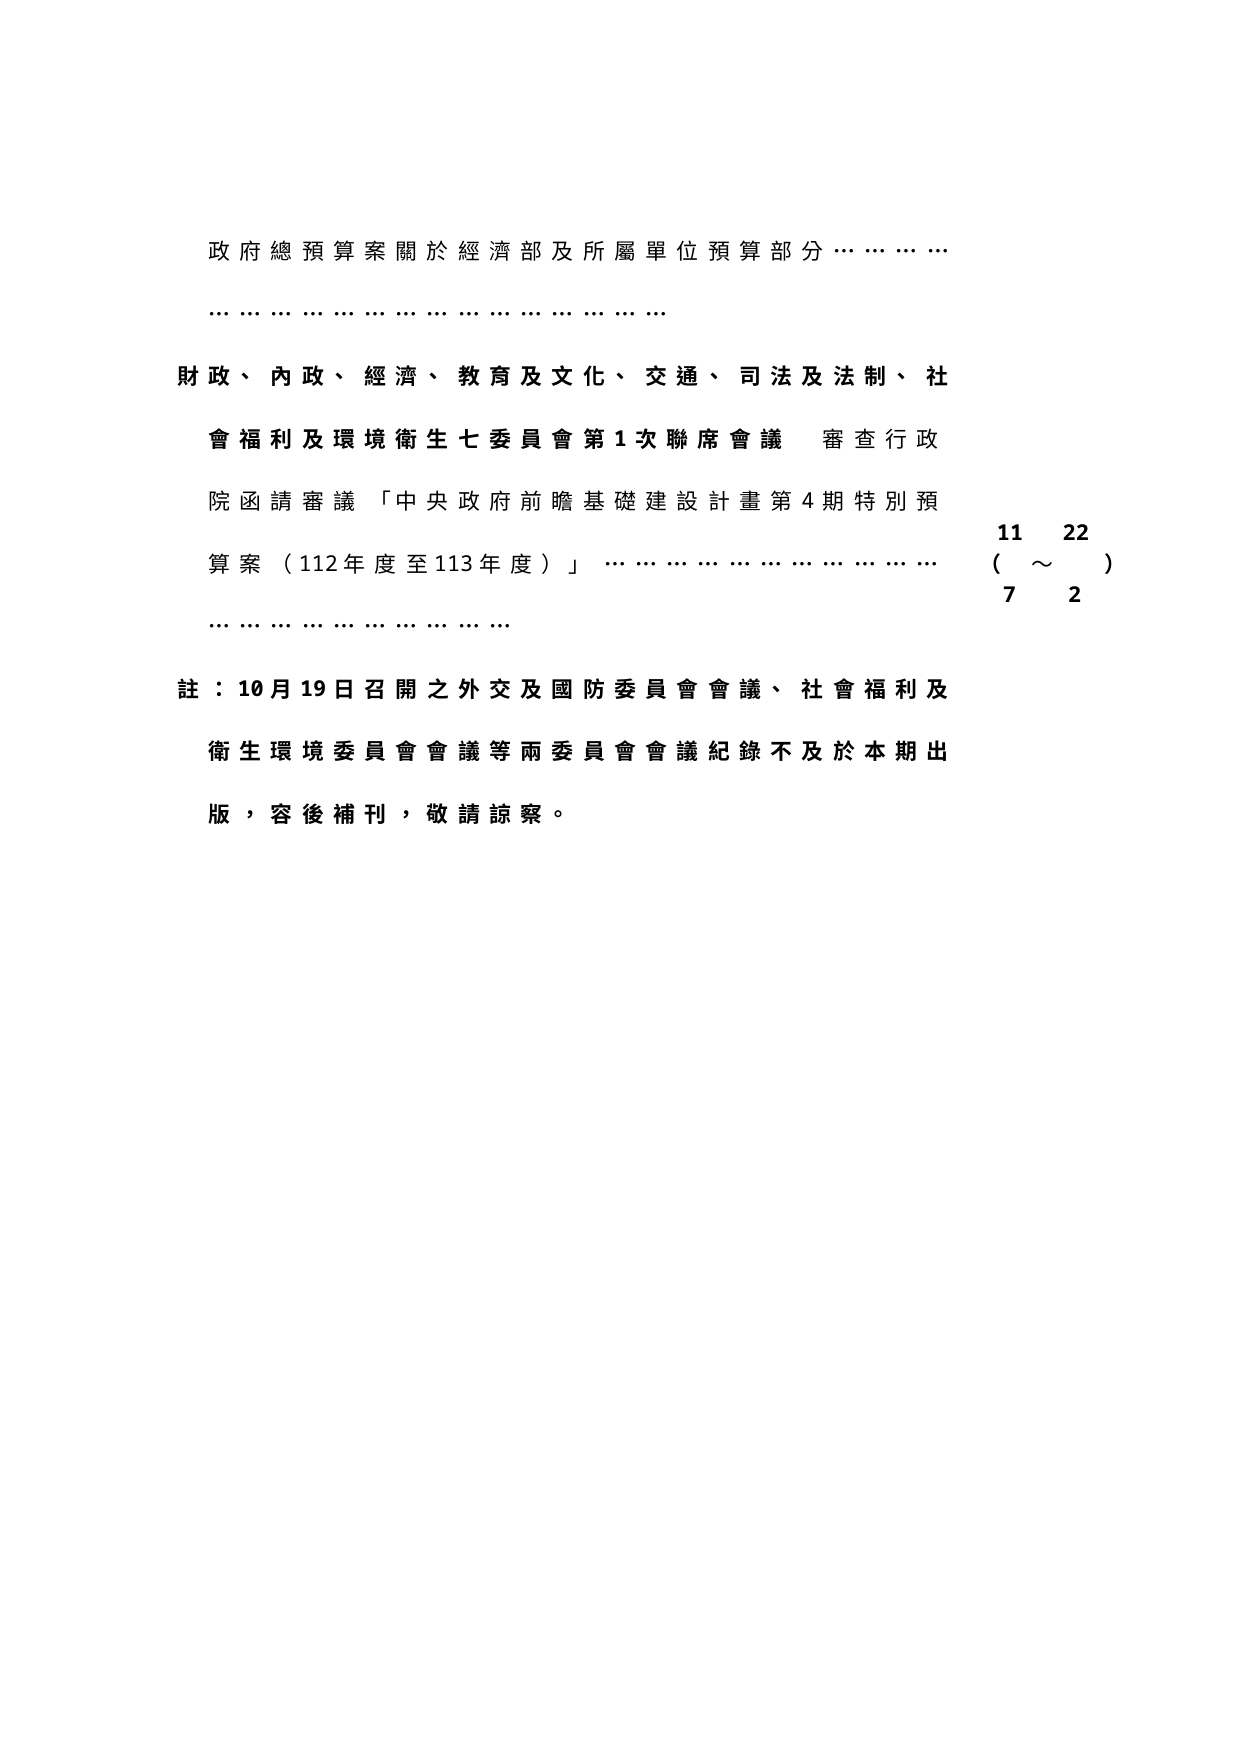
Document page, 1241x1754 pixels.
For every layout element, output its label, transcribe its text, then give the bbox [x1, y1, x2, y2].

table_cell [1023, 656, 1053, 844]
table_cell ） [1091, 219, 1108, 344]
table_cell [1053, 656, 1091, 844]
table_cell 註：10月19日召開之外交及國防委員會會議、社會福利及衛生環境委員會會議等兩委員會會議紀錄不及於本期出版，容後補刊，敬請諒察。 [150, 656, 967, 844]
table_cell [1023, 219, 1053, 344]
table_cell ） [1091, 344, 1108, 656]
table_cell [1053, 219, 1091, 344]
table_cell 財政、內政、經濟、教育及文化、交通、司法及法制、社會福利及環境衛生七委員會第1次聯席會議 審查行政院函請審議「中央政府前瞻基礎建設計畫第4期特別預算案（112年度至113年度）」……………………………………………………… [150, 344, 967, 656]
table_cell 222 [1053, 344, 1091, 656]
table_cell （ [967, 344, 986, 656]
table_cell [986, 656, 1023, 844]
table_cell [1091, 656, 1108, 844]
table_cell （ [967, 219, 986, 344]
table_cell 政府總預算案關於經濟部及所屬單位預算部分………………………………………………… [150, 219, 967, 344]
table_cell [967, 656, 986, 844]
table_cell ～ [1023, 344, 1053, 656]
table_cell 55 [986, 219, 1023, 344]
table_cell 117 [986, 344, 1023, 656]
